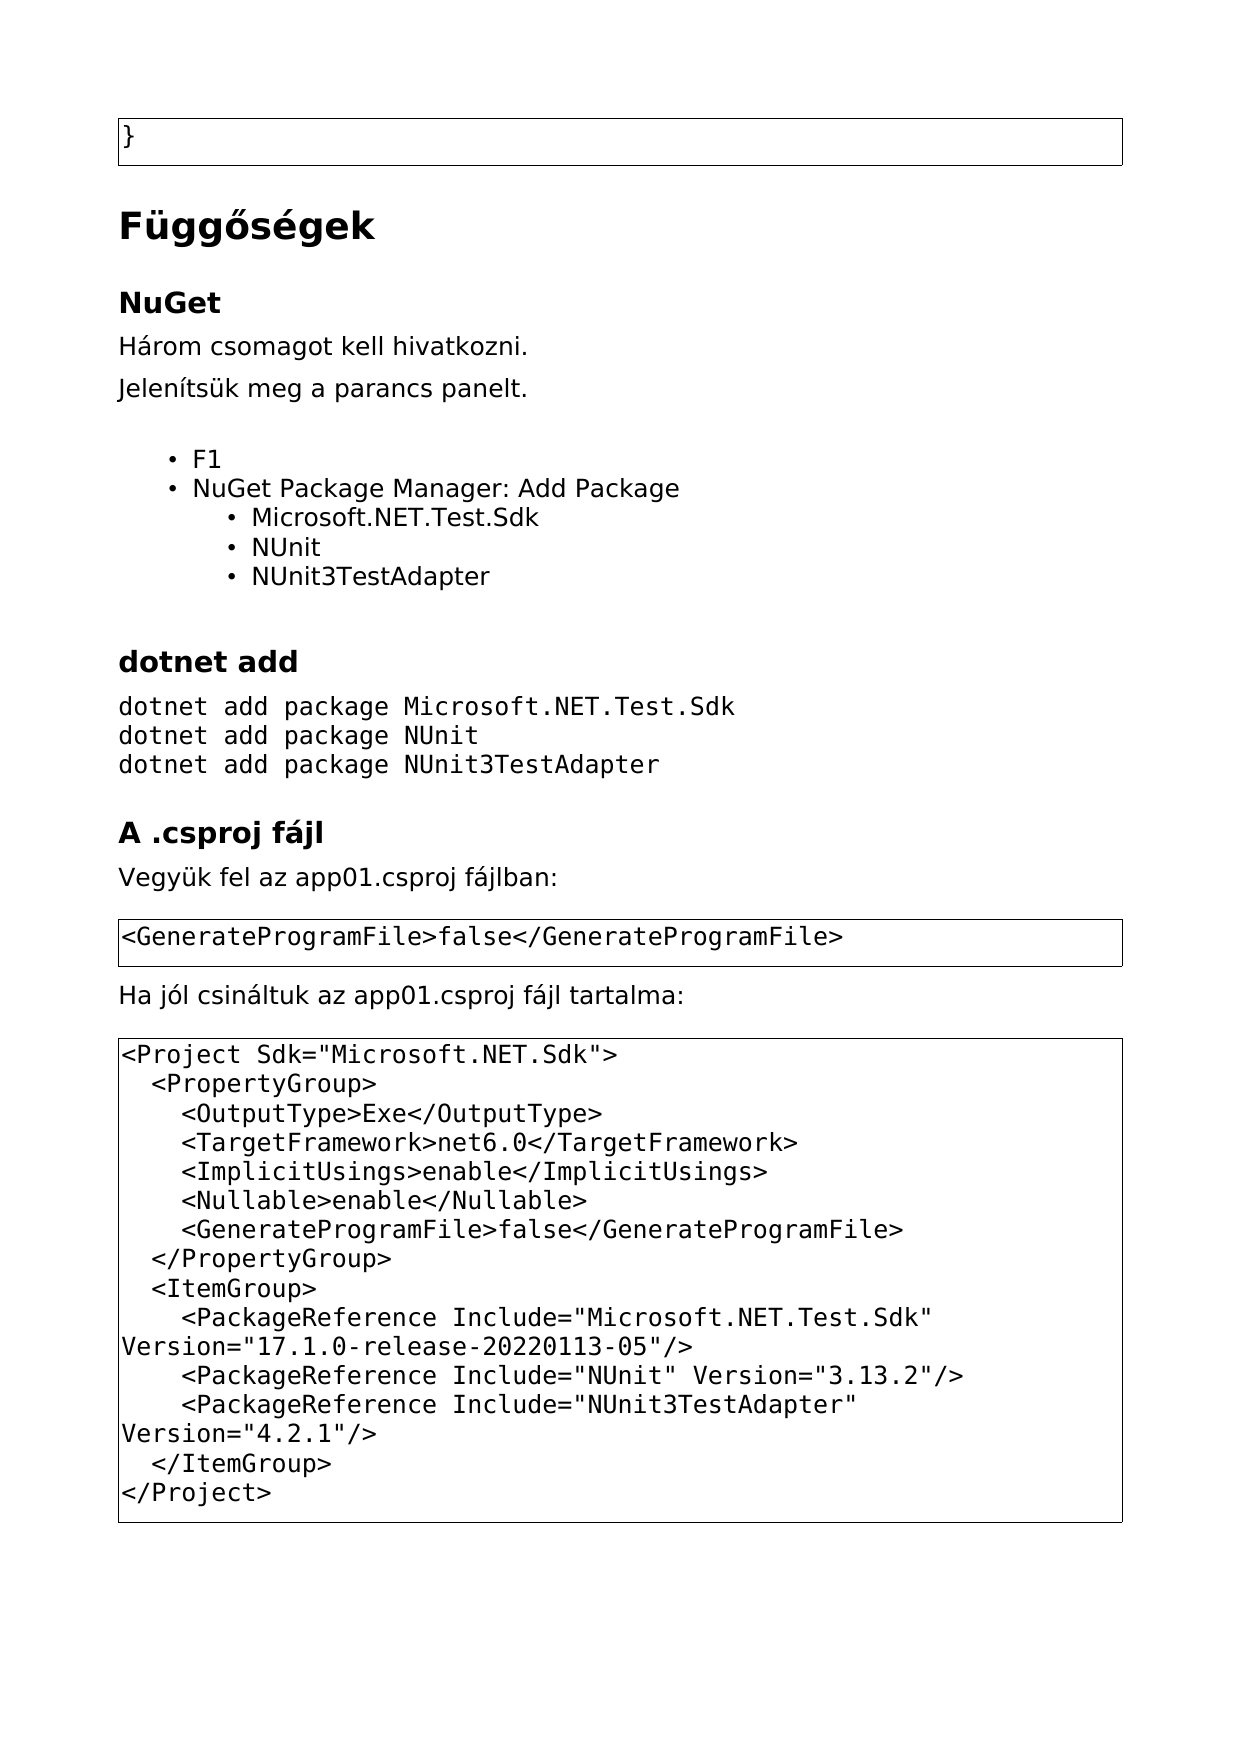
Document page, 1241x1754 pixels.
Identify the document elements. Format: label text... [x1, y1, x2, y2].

text Ha jól csináltuk az app01.csproj fájl tartalma: [118, 981, 1122, 1010]
text Jelenítsük meg a parancs panelt. [118, 374, 1122, 403]
subtitle A .csproj fájl [118, 816, 1122, 850]
table_header <Project Sdk="Microsoft.NET.Sdk"> <PropertyGroup> <OutputType>Exe</OutputType> <TargetFramework>net6.0</TargetFramework> <ImplicitUsings>enable</ImplicitUsings> <Nullable>enable</Nullable> <GenerateProgramFile>false</GenerateProgramFile> </PropertyGroup> <ItemGroup> <PackageReference Include="Microsoft.NET.Test.Sdk" Version="17.1.0-release-20220113-05"/> <PackageReference Include="NUnit" Version="3.13.2"/> <PackageReference Include="NUnit3TestAdapter" Version="4.2.1"/> </ItemGroup> </Project> [119, 1039, 1122, 1522]
list F1 [177, 445, 1122, 474]
subtitle NuGet [118, 286, 1122, 320]
text dotnet add package Microsoft.NET.Test.Sdk dotnet add package NUnit dotnet add package NUnit3TestAdapter [118, 692, 1122, 779]
list NuGet Package Manager: Add Package [177, 474, 1122, 504]
list NUnit3TestAdapter [236, 562, 1122, 591]
list Microsoft.NET.Test.Sdk [236, 504, 1122, 533]
text Három csomagot kell hivatkozni. [118, 332, 1122, 362]
subtitle Függőségek [118, 205, 1122, 248]
table_header <GenerateProgramFile>false</GenerateProgramFile> [119, 920, 1122, 966]
text Vegyük fel az app01.csproj fájlban: [118, 863, 1122, 892]
list NUnit [236, 533, 1122, 562]
table_header } [119, 119, 1122, 165]
subtitle dotnet add [118, 646, 1122, 679]
